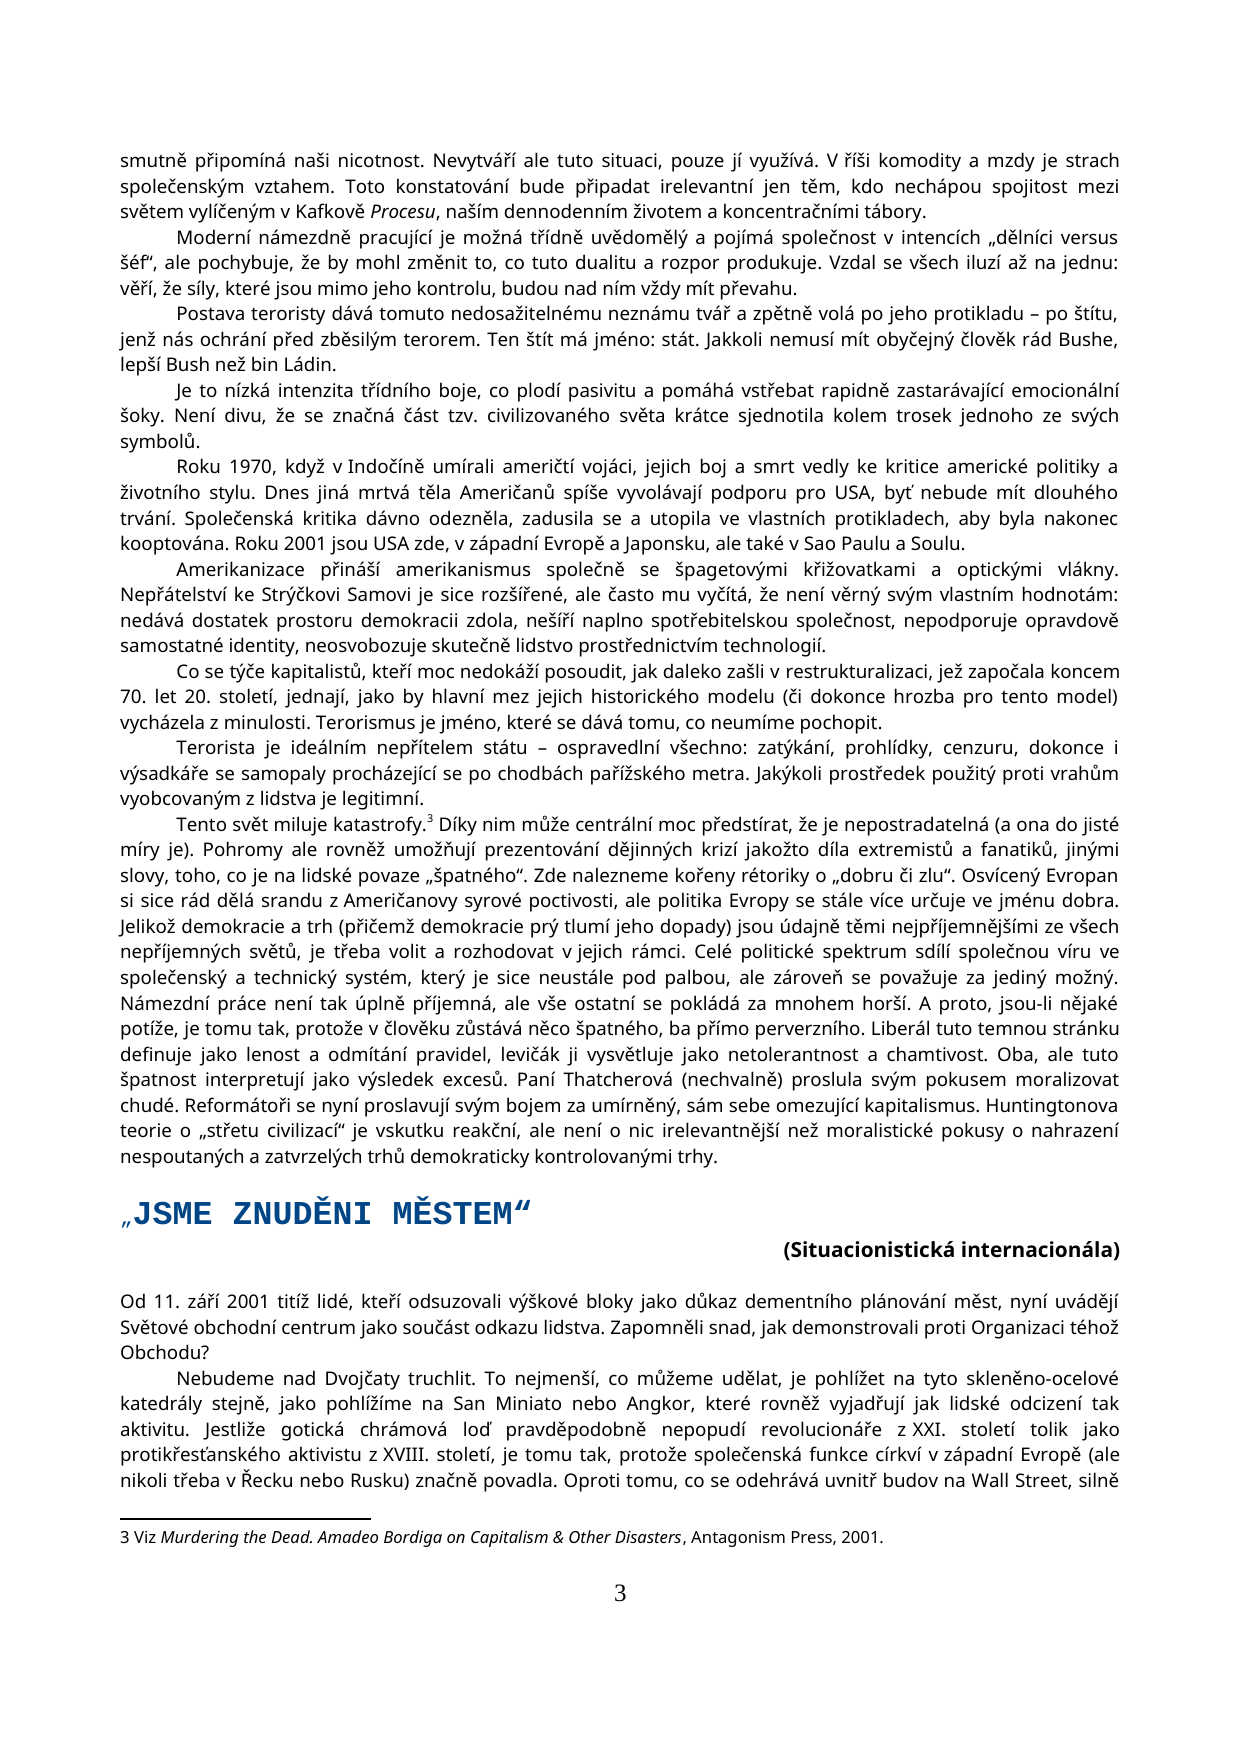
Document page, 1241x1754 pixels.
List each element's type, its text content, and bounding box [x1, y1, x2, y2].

text smutně připomíná naši nicotnost. Nevytváří ale tuto situaci, pouze jí využívá. V říši komodity a mzdy je strach společenským vztahem. Toto konstatování bude připadat irelevantní jen těm, kdo nechápou spojitost mezi světem vylíčeným v Kafkově Procesu, naším dennodenním životem a koncentračními tábory. [120, 148, 1120, 224]
text „JSME ZNUDĚNI MĚSTEM“ [120, 1197, 1120, 1235]
text Tento svět miluje katastrofy. Díky nim může centrální moc předstírat, že je nepostradatelná (a ona do jisté míry je). Pohromy ale rovněž umožňují prezentování dějinných krizí jakožto díla extremistů a fanatiků, jinými slovy, toho, co je na lidské povaze „špatného“. Zde nalezneme kořeny rétoriky o „dobru či zlu“. Osvícený Evropan si sice rád dělá srandu z Američanovy syrové poctivosti, ale politika Evropy se stále více určuje ve jménu dobra. Jelikož demokracie a trh (přičemž demokracie prý tlumí jeho dopady) jsou údajně těmi nejpříjemnějšími ze všech nepříjemných světů, je třeba volit a rozhodovat v jejich rámci. Celé politické spektrum sdílí společnou víru ve společenský a technický systém, který je sice neustále pod palbou, ale zároveň se považuje za jediný možný. Námezdní práce není tak úplně příjemná, ale vše ostatní se pokládá za mnohem horší. A proto, jsou-li nějaké potíže, je tomu tak, protože v člověku zůstává něco špatného, ba přímo perverzního. Liberál tuto temnou stránku definuje jako lenost a odmítání pravidel, levičák ji vysvětluje jako netolerantnost a chamtivost. Oba, ale tuto špatnost interpretují jako výsledek excesů. Paní Thatcherová (nechvalně) proslula svým pokusem moralizovat chudé. Reformátoři se nyní proslavují svým bojem za umírněný, sám sebe omezující kapitalismus. Huntingtonova teorie o „střetu civilizací“ je vskutku reakční, ale není o nic irelevantnější než moralistické pokusy o nahrazení nespoutaných a zatvrzelých trhů demokraticky kontrolovanými trhy. [120, 811, 1120, 1168]
text Viz Murdering the Dead. Amadeo Bordiga on Capitalism & Other Disasters, Antagonism Press, 2001. [120, 1525, 1120, 1548]
text Roku 1970, když v Indočíně umírali američtí vojáci, jejich boj a smrt vedly ke kritice americké politiky a životního stylu. Dnes jiná mrtvá těla Američanů spíše vyvolávají podporu pro USA, byť nebude mít dlouhého trvání. Společenská kritika dávno odezněla, zadusila se a utopila ve vlastních protikladech, aby byla nakonec kooptována. Roku 2001 jsou USA zde, v západní Evropě a Japonsku, ale také v Sao Paulu a Soulu. [120, 454, 1120, 556]
text Amerikanizace přináší amerikanismus společně se špagetovými křižovatkami a optickými vlákny. Nepřátelství ke Strýčkovi Samovi je sice rozšířené, ale často mu vyčítá, že není věrný svým vlastním hodnotám: nedává dostatek prostoru demokracii zdola, nešíří naplno spotřebitelskou společnost, nepodporuje opravdově samostatné identity, neosvobozuje skutečně lidstvo prostřednictvím technologií. [120, 556, 1120, 658]
text Terorista je ideálním nepřítelem státu – ospravedlní všechno: zatýkání, prohlídky, cenzuru, dokonce i výsadkáře se samopaly procházející se po chodbách pařížského metra. Jakýkoli prostředek použitý proti vrahům vyobcovaným z lidstva je legitimní. [120, 734, 1120, 811]
text Postava teroristy dává tomuto nedosažitelnému neznámu tvář a zpětně volá po jeho protikladu – po štítu, jenž nás ochrání před zběsilým terorem. Ten štít má jméno: stát. Jakkoli nemusí mít obyčejný člověk rád Bushe, lepší Bush než bin Ládin. [120, 301, 1120, 377]
text Moderní námezdně pracující je možná třídně uvědomělý a pojímá společnost v intencích „dělníci versus šéf“, ale pochybuje, že by mohl změnit to, co tuto dualitu a rozpor produkuje. Vzdal se všech iluzí až na jednu: věří, že síly, které jsou mimo jeho kontrolu, budou nad ním vždy mít převahu. [120, 224, 1120, 301]
text (Situacionistická internacionála) [120, 1235, 1120, 1263]
text Co se týče kapitalistů, kteří moc nedokáží posoudit, jak daleko zašli v restrukturalizaci, jež započala koncem 70. let 20. století, jednají, jako by hlavní mez jejich historického modelu (či dokonce hrozba pro tento model) vycházela z minulosti. Terorismus je jméno, které se dává tomu, co neumíme pochopit. [120, 658, 1120, 734]
text Nebudeme nad Dvojčaty truchlit. To nejmenší, co můžeme udělat, je pohlížet na tyto skleněno-ocelové katedrály stejně, jako pohlížíme na San Miniato nebo Angkor, které rovněž vyjadřují jak lidské odcizení tak aktivitu. Jestliže gotická chrámová loď pravděpodobně nepopudí revolucionáře z XXI. století tolik jako protikřesťanského aktivistu z XVIII. století, je tomu tak, protože společenská funkce církví v západní Evropě (ale nikoli třeba v Řecku nebo Rusku) značně povadla. Oproti tomu, co se odehrává uvnitř budov na Wall Street, silně [120, 1365, 1120, 1493]
text Je to nízká intenzita třídního boje, co plodí pasivitu a pomáhá vstřebat rapidně zastarávající emocionální šoky. Není divu, že se značná část tzv. civilizovaného světa krátce sjednotila kolem trosek jednoho ze svých symbolů. [120, 377, 1120, 454]
text Od 11. září 2001 titíž lidé, kteří odsuzovali výškové bloky jako důkaz dementního plánování měst, nyní uvádějí Světové obchodní centrum jako součást odkazu lidstva. Zapomněli snad, jak demonstrovali proti Organizaci téhož Obchodu? [120, 1289, 1120, 1365]
